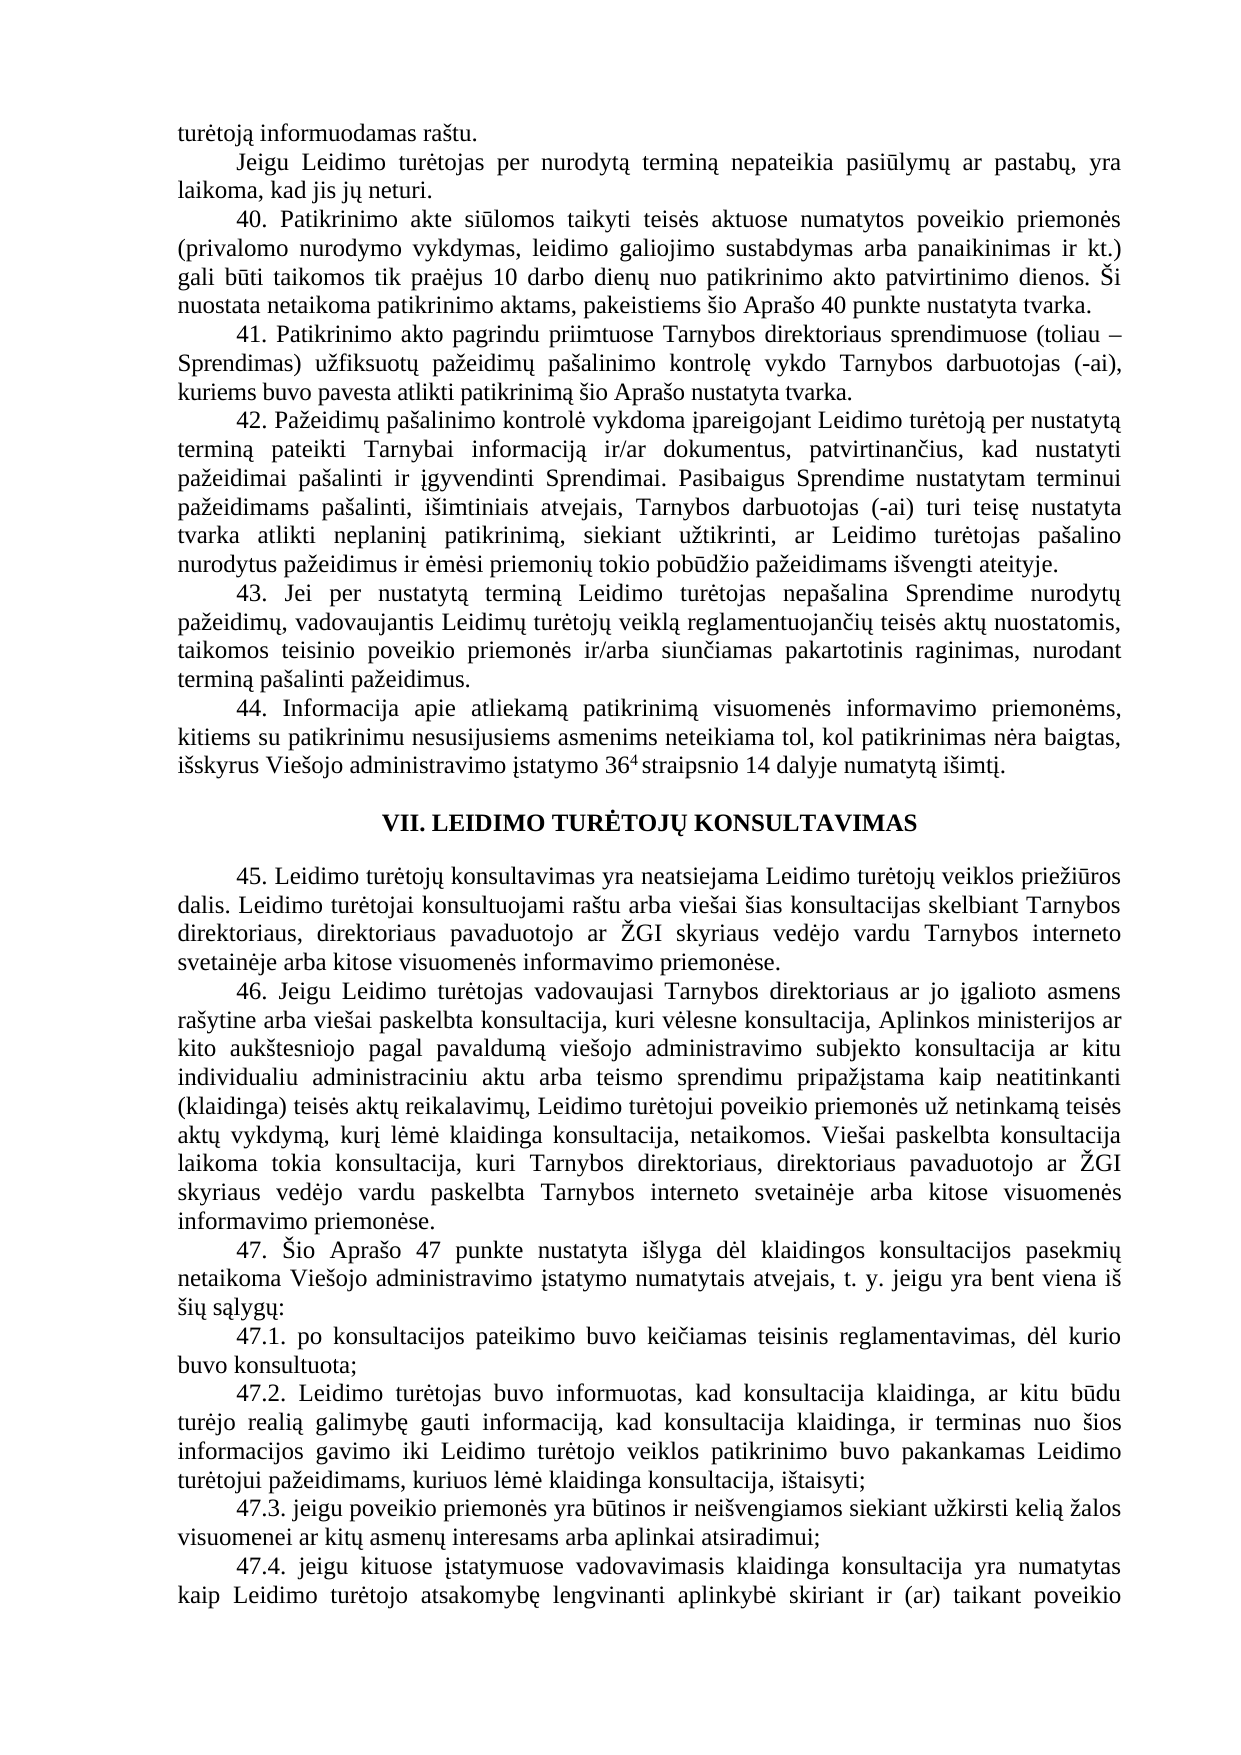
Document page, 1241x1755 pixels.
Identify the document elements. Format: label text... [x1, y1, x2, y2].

text 47. Šio Aprašo 47 punkte nustatyta išlyga dėl klaidingos konsultacijos pasekmių netaikoma Viešojo administravimo įstatymo numatytais atvejais, t. y. jeigu yra bent viena iš šių sąlygų: [177, 1235, 1122, 1321]
text 45. Leidimo turėtojų konsultavimas yra neatsiejama Leidimo turėtojų veiklos priežiūros dalis. Leidimo turėtojai konsultuojami raštu arba viešai šias konsultacijas skelbiant Tarnybos direktoriaus, direktoriaus pavaduotojo ar ŽGI skyriaus vedėjo vardu Tarnybos interneto svetainėje arba kitose visuomenės informavimo priemonėse. [177, 861, 1122, 976]
text 47.2. Leidimo turėtojas buvo informuotas, kad konsultacija klaidinga, ar kitu būdu turėjo realią galimybę gauti informaciją, kad konsultacija klaidinga, ir terminas nuo šios informacijos gavimo iki Leidimo turėtojo veiklos patikrinimo buvo pakankamas Leidimo turėtojui pažeidimams, kuriuos lėmė klaidinga konsultacija, ištaisyti; [177, 1378, 1122, 1493]
text 42. Pažeidimų pašalinimo kontrolė vykdoma įpareigojant Leidimo turėtoją per nustatytą terminą pateikti Tarnybai informaciją ir/ar dokumentus, patvirtinančius, kad nustatyti pažeidimai pašalinti ir įgyvendinti Sprendimai. Pasibaigus Sprendime nustatytam terminui pažeidimams pašalinti, išimtiniais atvejais, Tarnybos darbuotojas (-ai) turi teisę nustatyta tvarka atlikti neplaninį patikrinimą, siekiant užtikrinti, ar Leidimo turėtojas pašalino nurodytus pažeidimus ir ėmėsi priemonių tokio pobūdžio pažeidimams išvengti ateityje. [177, 406, 1122, 578]
text 47.1. po konsultacijos pateikimo buvo keičiamas teisinis reglamentavimas, dėl kurio buvo konsultuota; [177, 1321, 1122, 1378]
text 43. Jei per nustatytą terminą Leidimo turėtojas nepašalina Sprendime nurodytų pažeidimų, vadovaujantis Leidimų turėtojų veiklą reglamentuojančių teisės aktų nuostatomis, taikomos teisinio poveikio priemonės ir/arba siunčiamas pakartotinis raginimas, nurodant terminą pašalinti pažeidimus. [177, 578, 1122, 693]
text 44. Informacija apie atliekamą patikrinimą visuomenės informavimo priemonėms, kitiems su patikrinimu nesusijusiems asmenims neteikiama tol, kol patikrinimas nėra baigtas, išskyrus Viešojo administravimo įstatymo 364 straipsnio 14 dalyje numatytą išimtį. [177, 693, 1122, 779]
text 47.4. jeigu kituose įstatymuose vadovavimasis klaidinga konsultacija yra numatytas kaip Leidimo turėtojo atsakomybę lengvinanti aplinkybė skiriant ir (ar) taikant poveikio [177, 1551, 1122, 1608]
text 46. Jeigu Leidimo turėtojas vadovaujasi Tarnybos direktoriaus ar jo įgalioto asmens rašytine arba viešai paskelbta konsultacija, kuri vėlesne konsultacija, Aplinkos ministerijos ar kito aukštesniojo pagal pavaldumą viešojo administravimo subjekto konsultacija ar kitu individualiu administraciniu aktu arba teismo sprendimu pripažįstama kaip neatitinkanti (klaidinga) teisės aktų reikalavimų, Leidimo turėtojui poveikio priemonės už netinkamą teisės aktų vykdymą, kurį lėmė klaidinga konsultacija, netaikomos. Viešai paskelbta konsultacija laikoma tokia konsultacija, kuri Tarnybos direktoriaus, direktoriaus pavaduotojo ar ŽGI skyriaus vedėjo vardu paskelbta Tarnybos interneto svetainėje arba kitose visuomenės informavimo priemonėse. [177, 976, 1122, 1235]
text 47.3. jeigu poveikio priemonės yra būtinos ir neišvengiamos siekiant užkirsti kelią žalos visuomenei ar kitų asmenų interesams arba aplinkai atsiradimui; [177, 1493, 1122, 1551]
text 40. Patikrinimo akte siūlomos taikyti teisės aktuose numatytos poveikio priemonės (privalomo nurodymo vykdymas, leidimo galiojimo sustabdymas arba panaikinimas ir kt.) gali būti taikomos tik praėjus 10 darbo dienų nuo patikrinimo akto patvirtinimo dienos. Ši nuostata netaikoma patikrinimo aktams, pakeistiems šio Aprašo 40 punkte nustatyta tvarka. [177, 204, 1122, 319]
text Jeigu Leidimo turėtojas per nurodytą terminą nepateikia pasiūlymų ar pastabų, yra laikoma, kad jis jų neturi. [177, 147, 1122, 204]
text turėtoją informuodamas raštu. [177, 118, 1122, 147]
text VII. LEIDIMO TURĖTOJŲ KONSULTAVIMAS [177, 808, 1122, 837]
text 41. Patikrinimo akto pagrindu priimtuose Tarnybos direktoriaus sprendimuose (toliau – Sprendimas) užfiksuotų pažeidimų pašalinimo kontrolę vykdo Tarnybos darbuotojas (-ai), kuriems buvo pavesta atlikti patikrinimą šio Aprašo nustatyta tvarka. [177, 319, 1122, 406]
